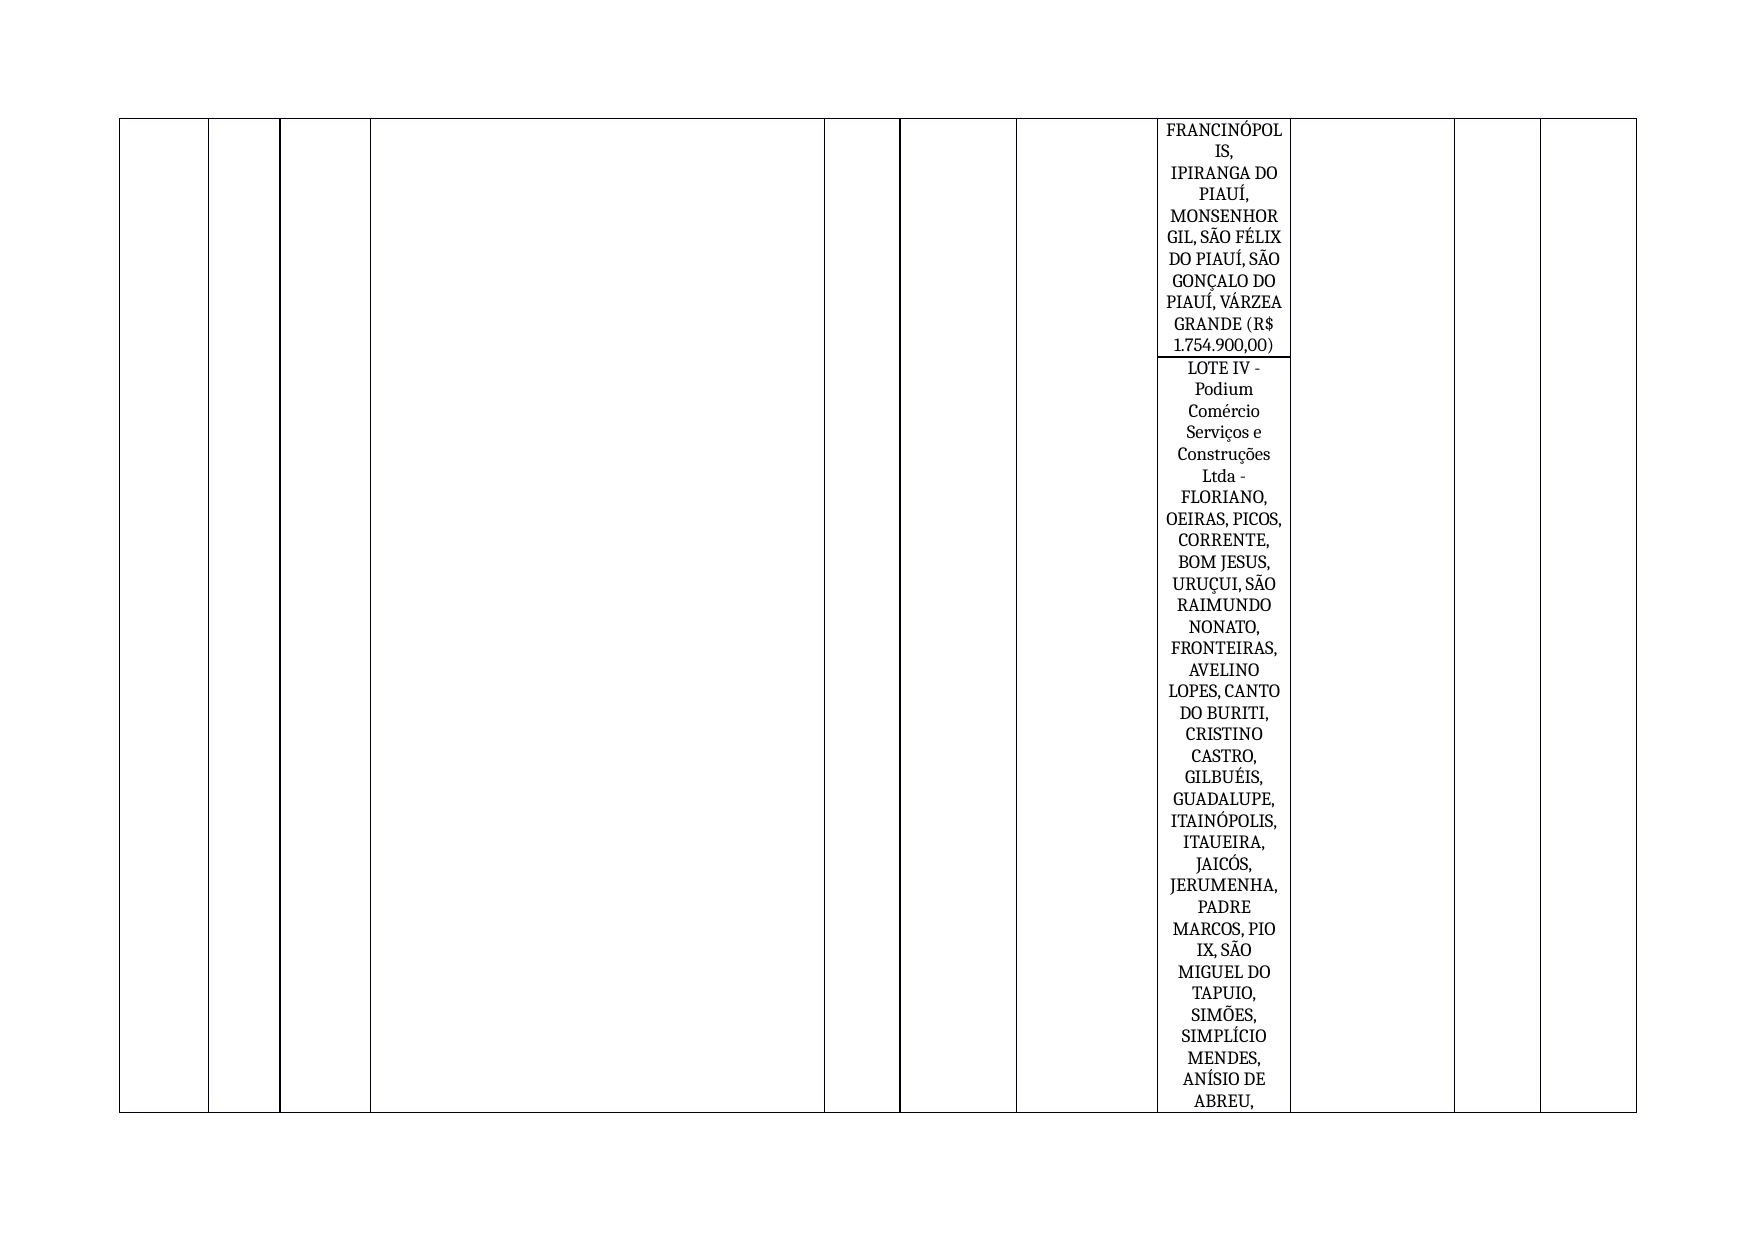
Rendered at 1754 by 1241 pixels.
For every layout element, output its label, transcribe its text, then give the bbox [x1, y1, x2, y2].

table_cell [1017, 119, 1157, 1112]
table_cell [120, 119, 208, 1112]
table_cell [901, 119, 1016, 1112]
table_cell [1291, 119, 1454, 1112]
table_cell [1455, 119, 1540, 1112]
table_cell [1541, 119, 1636, 1112]
table_cell FRANCINÓPOLIS, IPIRANGA DO PIAUÍ, MONSENHOR GIL, SÃO FÉLIX DO PIAUÍ, SÃO GONÇALO DO PIAUÍ, VÁRZEA GRANDE (R$ 1.754.900,00) [1158, 119, 1290, 356]
table_cell LOTE IV - Podium Comércio Serviços e Construções Ltda - FLORIANO, OEIRAS, PICOS, CORRENTE, BOM JESUS, URUÇUI, SÃO RAIMUNDO NONATO, FRONTEIRAS, AVELINO LOPES, CANTO DO BURITI, CRISTINO CASTRO, GILBUÉIS, GUADALUPE, ITAINÓPOLIS, ITAUEIRA, JAICÓS, JERUMENHA, PADRE MARCOS, PIO IX, SÃO MIGUEL DO TAPUIO, SIMÕES, SIMPLÍCIO MENDES, ANÍSIO DE ABREU, [1158, 358, 1290, 1112]
table_cell [371, 119, 824, 1112]
table_cell [825, 119, 899, 1112]
table_cell [209, 119, 279, 1112]
table_cell [281, 119, 370, 1112]
